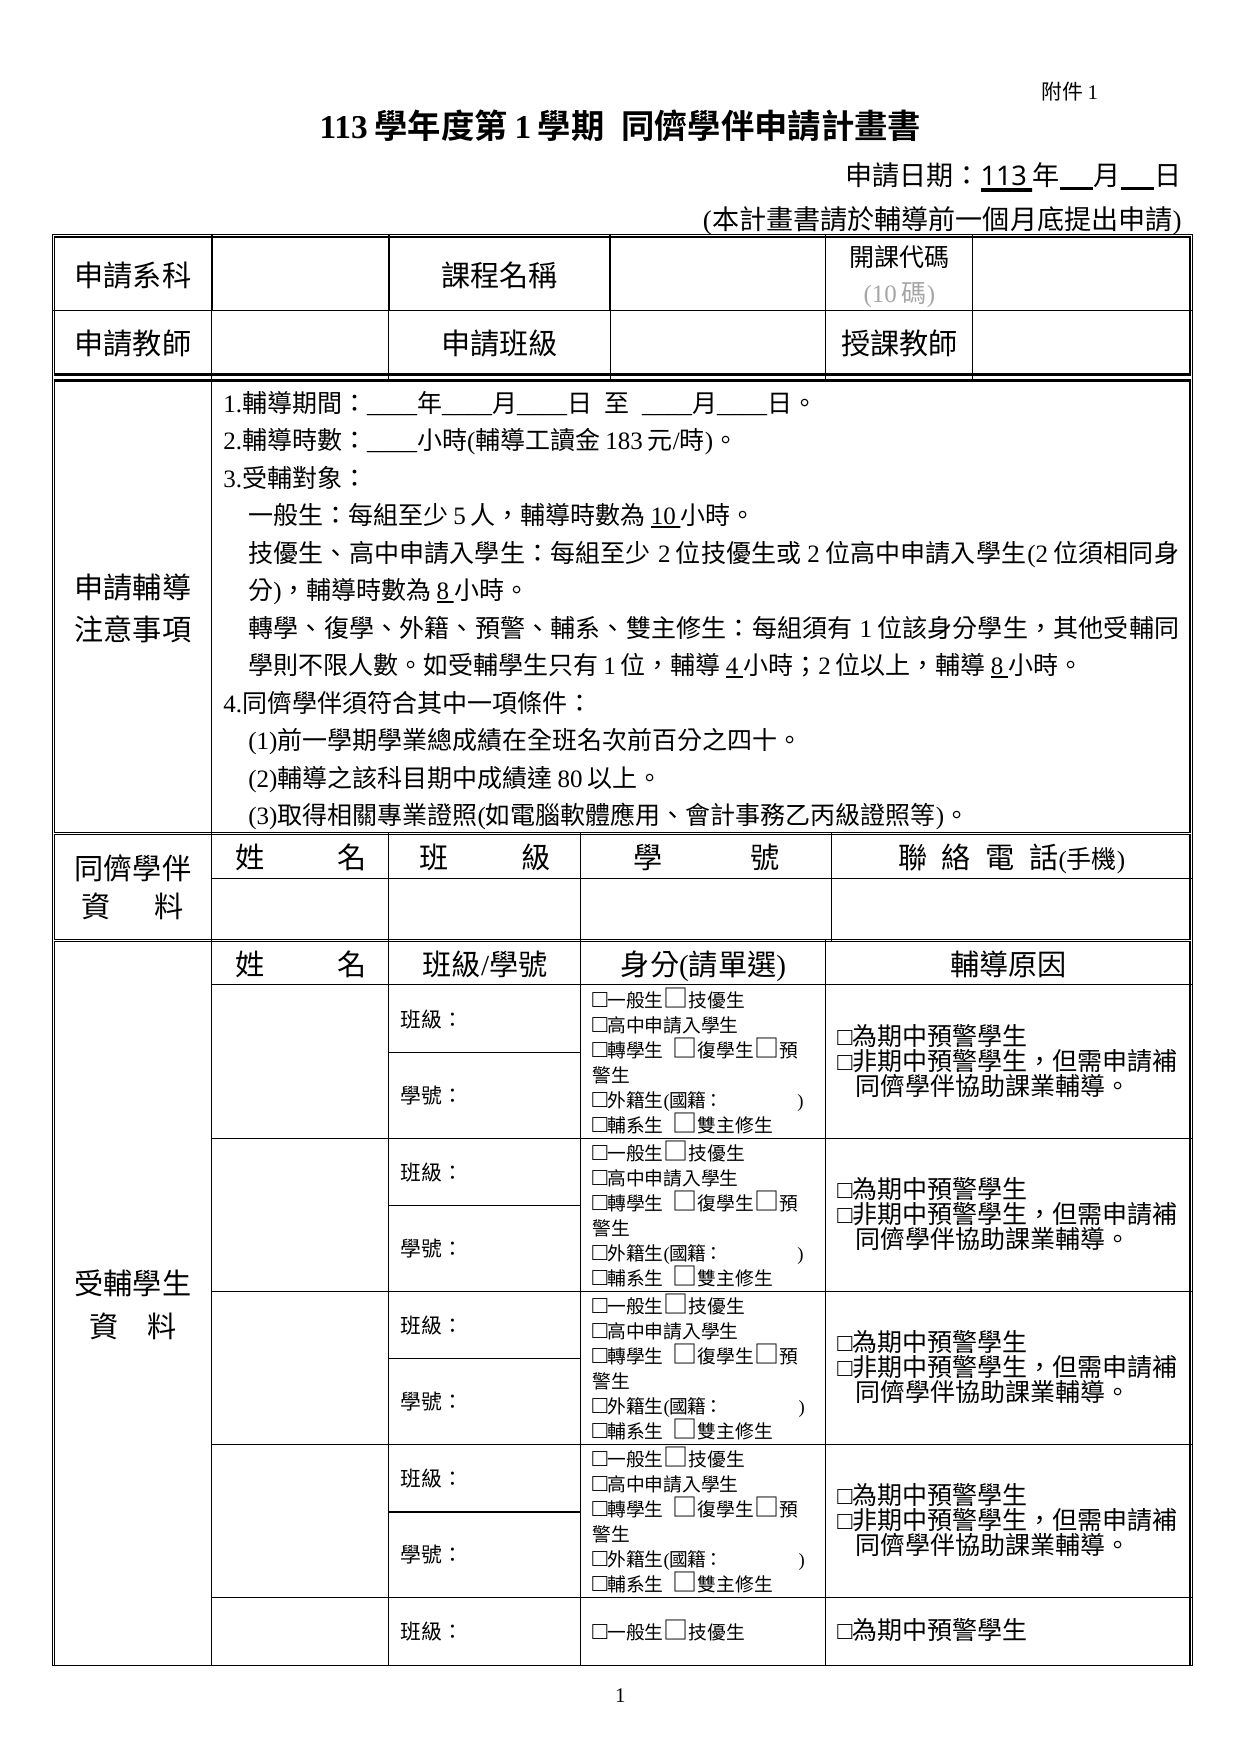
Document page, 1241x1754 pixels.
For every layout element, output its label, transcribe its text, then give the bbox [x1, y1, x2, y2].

table_cell [212, 985, 388, 1137]
table_cell 學號： [389, 1359, 580, 1444]
table_cell 班級： [389, 985, 580, 1052]
table_cell □為期中預警學生 □非期中預警學生，但需申請補同儕學伴協助課業輔導。 [826, 1445, 1189, 1597]
table_cell □為期中預警學生 □非期中預警學生，但需申請補同儕學伴協助課業輔導。 [826, 985, 1189, 1137]
table_cell 班 級 [389, 835, 580, 877]
text (本計畫書請於輔導前一個月底提出申請) [59, 209, 1181, 234]
table_header [973, 238, 1189, 310]
table_header 開課代碼 (10碼) [826, 238, 972, 310]
table_cell [212, 1292, 388, 1444]
table_cell 學 號 [581, 835, 831, 877]
table_cell 學號： [389, 1053, 580, 1137]
table_cell [212, 1598, 388, 1664]
table_cell [611, 311, 825, 373]
table_cell 姓 名 [212, 835, 388, 877]
table_cell □為期中預警學生 [826, 1598, 1189, 1664]
table_cell 聯 絡 電 話(手機) [832, 835, 1189, 877]
text 113學年度第1學期 同儕學伴申請計畫書 [59, 105, 1181, 147]
table_header 申請系科 [55, 238, 211, 310]
table_cell [212, 1445, 388, 1597]
table_cell 授課教師 [826, 311, 972, 373]
table_cell 姓 名 [212, 942, 388, 984]
table_cell [212, 879, 388, 939]
table_cell □為期中預警學生 □非期中預警學生，但需申請補同儕學伴協助課業輔導。 [826, 1139, 1189, 1291]
table_header [213, 238, 388, 310]
table_cell 申請輔導注意事項 [55, 382, 211, 832]
table_cell 身分(請單選) [581, 942, 825, 984]
table_cell 1.輔導期間：____年____月____日 至 ____月____日。 2.輔導時數：____小時(輔導工讀金183元/時)。 3.受輔對象： 一般生：每組至少5人，輔導時數為10小時。 技優生、高中申請入學生：每組至少2位技優生或2位高中申請入學生(2位須相同身分)，輔導時數為8小時。 轉學、復學、外籍、預警、輔系、雙主修生：每組須有1位該身分學生，其他受輔同學則不限人數。如受輔學生只有1位，輔導4小時；2位以上，輔導8小時。 4.同儕學伴須符合其中一項條件： (1)前一學期學業總成績在全班名次前百分之四十。 (2)輔導之該科目期中成績達80以上。 (3)取得相關專業證照(如電腦軟體應用、會計事務乙丙級證照等)。 [212, 382, 1189, 832]
table_cell □一般生□技優生 □高中申請入學生 □轉學生 □復學生□預警生 □外籍生(國籍： ) □輔系生 □雙主修生 [581, 1445, 825, 1597]
table_cell 班級： [389, 1445, 580, 1511]
table_cell [212, 311, 388, 373]
text 申請日期：113年 月 日 [59, 166, 1181, 191]
table_cell [212, 1139, 388, 1291]
table_cell □一般生□技優生 □高中申請入學生 □轉學生 □復學生□預警生 □外籍生(國籍： ) □輔系生 □雙主修生 [581, 985, 825, 1137]
table_cell □一般生□技優生 □高中申請入學生 □轉學生 □復學生□預警生 □外籍生(國籍： ) □輔系生 □雙主修生 [581, 1139, 825, 1291]
table_cell 同儕學伴 資 料 [55, 835, 211, 939]
table_cell [581, 879, 831, 939]
table_cell 受輔學生 資 料 [55, 942, 211, 1664]
table_cell 申請教師 [55, 311, 211, 373]
table_header [611, 238, 825, 310]
table_cell 申請班級 [389, 311, 610, 373]
table_cell 班級： [389, 1292, 580, 1358]
table_cell [389, 879, 580, 939]
table_cell 輔導原因 [826, 942, 1189, 984]
table_header 課程名稱 [390, 238, 609, 310]
table_cell 學號： [389, 1206, 580, 1291]
table_cell 學號： [389, 1513, 580, 1597]
table_cell [832, 879, 1189, 939]
table_cell □為期中預警學生 □非期中預警學生，但需申請補同儕學伴協助課業輔導。 [826, 1292, 1189, 1444]
table_cell 班級/學號 [389, 942, 580, 984]
table_cell 班級： [389, 1598, 580, 1664]
table_cell □一般生□技優生 □高中申請入學生 □轉學生 □復學生□預警生 □外籍生(國籍： ) □輔系生 □雙主修生 [581, 1292, 825, 1444]
table_cell 班級： [389, 1139, 580, 1205]
table_cell [973, 311, 1189, 373]
table_cell □一般生□技優生 [581, 1598, 825, 1664]
